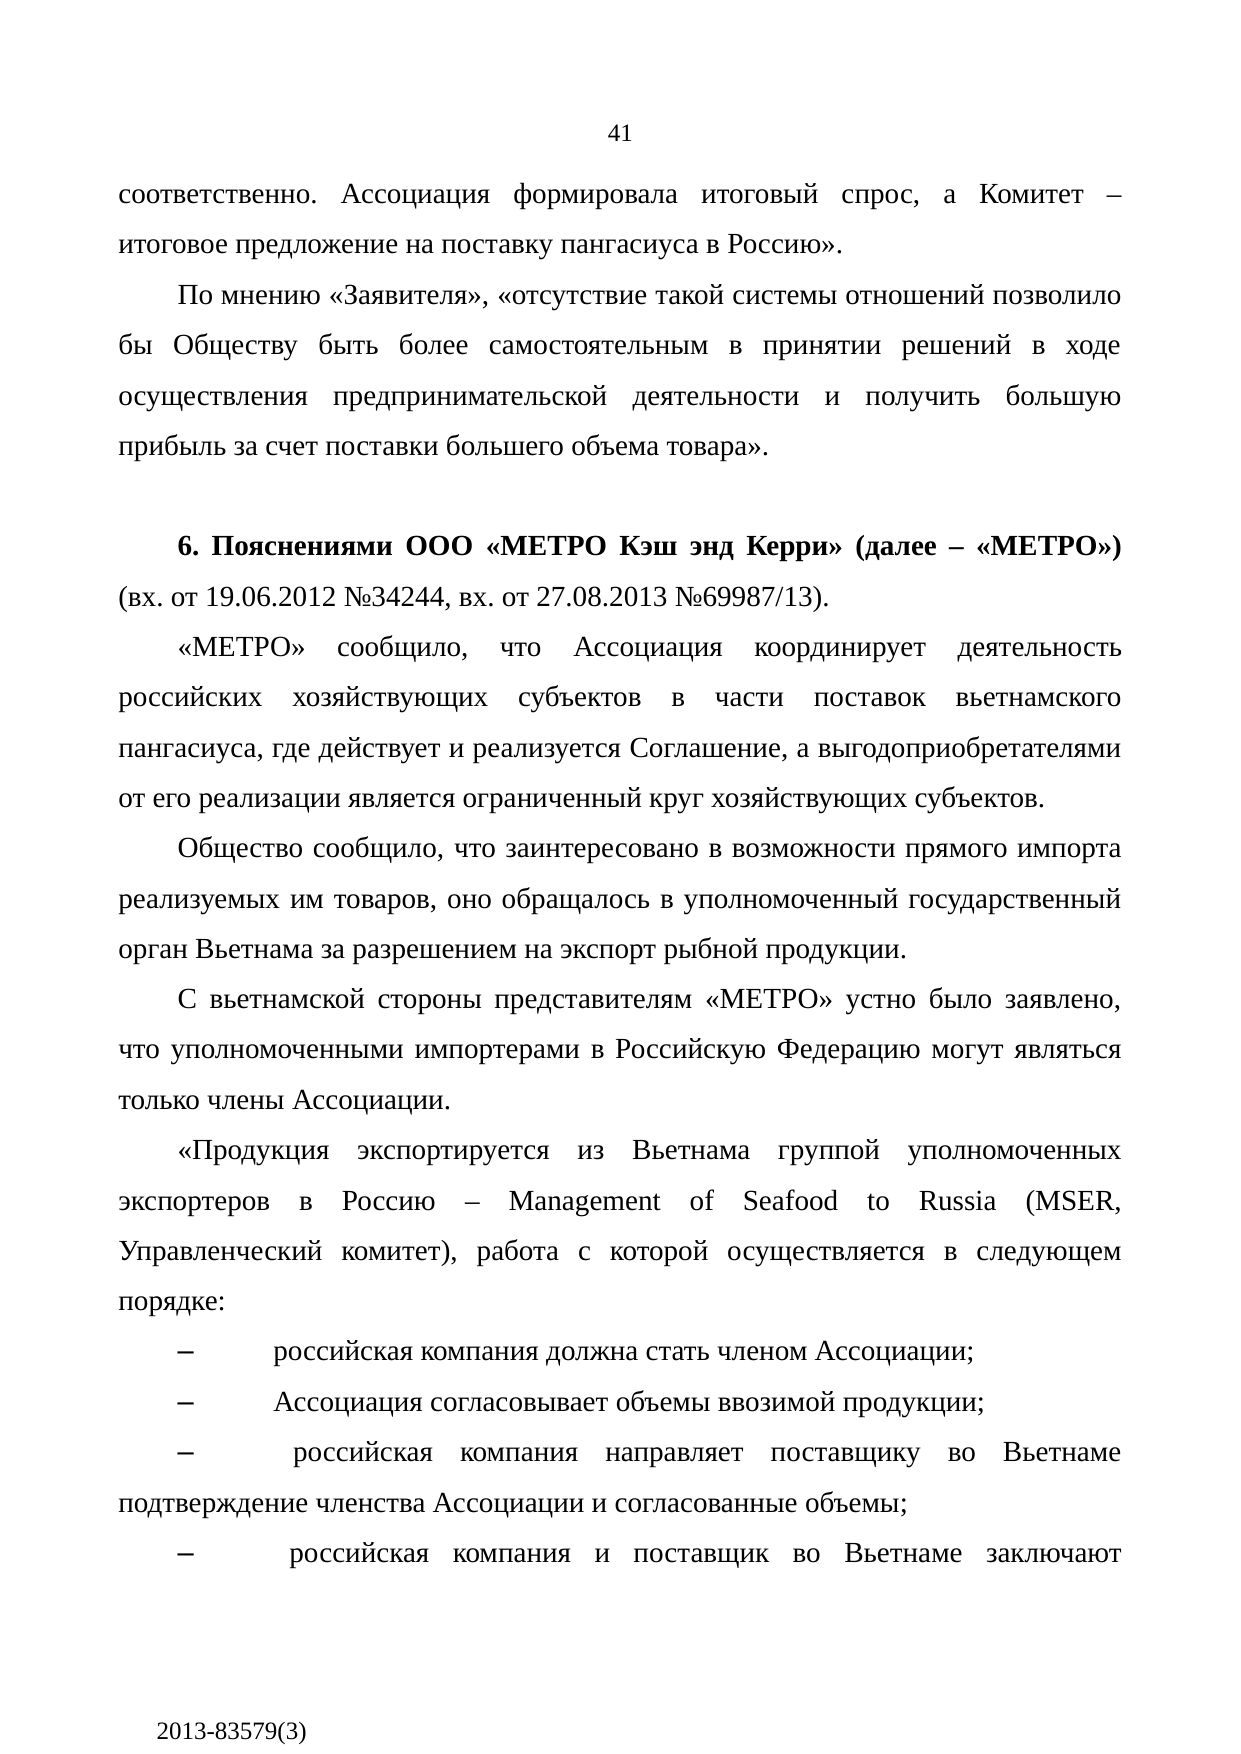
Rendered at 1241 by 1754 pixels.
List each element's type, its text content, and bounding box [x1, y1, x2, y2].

text 6. Пояснениями ООО «МЕТРО Кэш энд Керри» (далее – «МЕТРО») (вх. от 19.06.2012 №34244, вх. от 27.08.2013 №69987/13). [118, 528, 1122, 612]
list Ассоциация согласовывает объемы ввозимой продукции; [118, 1384, 1122, 1418]
text По мнению «Заявителя», «отсутствие такой системы отношений позволило бы Обществу быть более самостоятельным в принятии решений в ходе осуществления предпринимательской деятельности и получить большую прибыль за счет поставки большего объема товара». [118, 277, 1122, 461]
list российская компания направляет поставщику во Вьетнаме подтверждение членства Ассоциации и согласованные объемы; [118, 1434, 1122, 1518]
text соответственно. Ассоциация формировала итоговый спрос, а Комитет – итоговое предложение на поставку пангасиуса в Россию». [118, 176, 1122, 260]
text «Продукция экспортируется из Вьетнама группой уполномоченных экспортеров в Россию – Management of Seafood to Russia (MSER, Управленческий комитет), работа с которой осуществляется в следующем порядке: [118, 1132, 1122, 1317]
text «МЕТРО» сообщило, что Ассоциация координирует деятельность российских хозяйствующих субъектов в части поставок вьетнамского пангасиуса, где действует и реализуется Соглашение, а выгодоприобретателями от его реализации является ограниченный круг хозяйствующих субъектов. [118, 629, 1122, 814]
list российская компания и поставщик во Вьетнаме заключают [118, 1535, 1122, 1569]
list российская компания должна стать членом Ассоциации; [118, 1333, 1122, 1367]
text Общество сообщило, что заинтересовано в возможности прямого импорта реализуемых им товаров, оно обращалось в уполномоченный государственный орган Вьетнама за разрешением на экспорт рыбной продукции. [118, 830, 1122, 964]
text С вьетнамской стороны представителям «МЕТРО» устно было заявлено, что уполномоченными импортерами в Российскую Федерацию могут являться только члены Ассоциации. [118, 981, 1122, 1116]
